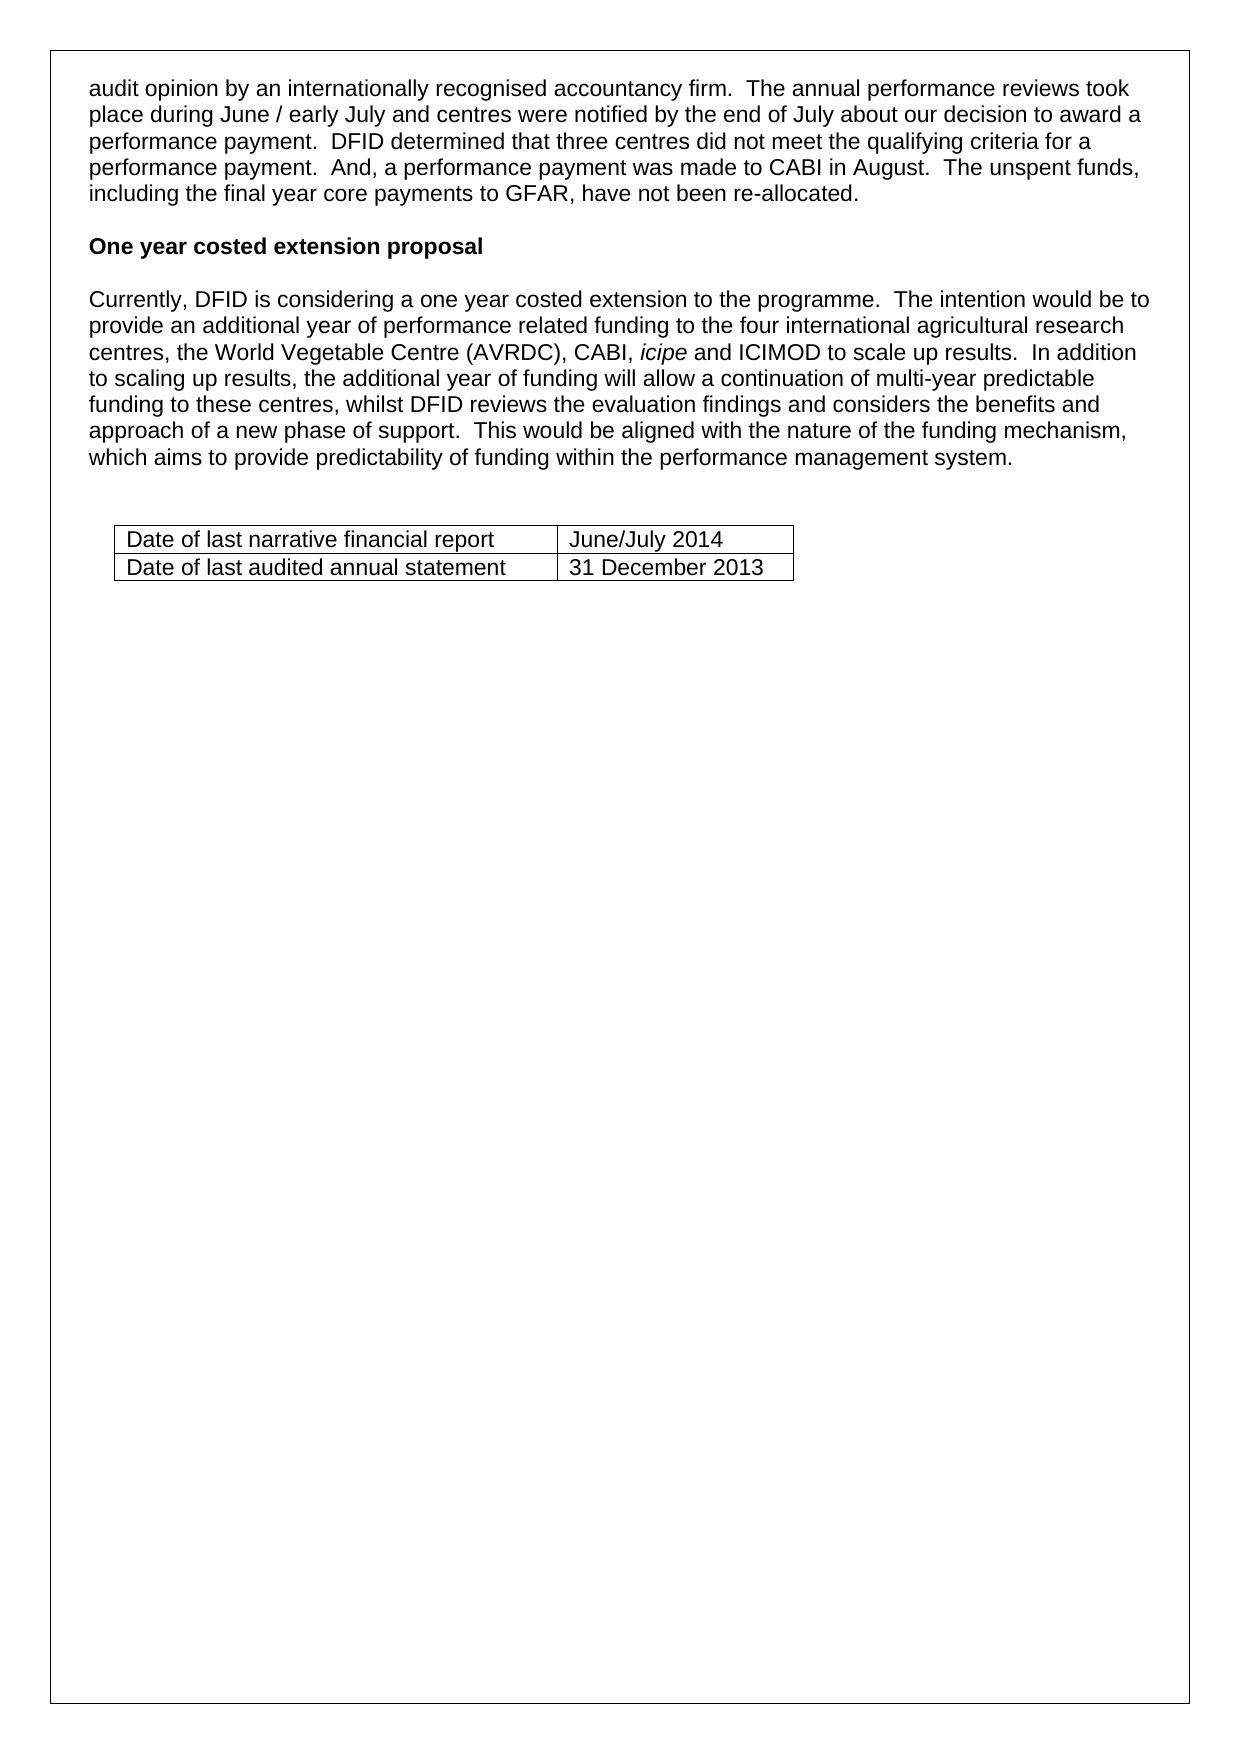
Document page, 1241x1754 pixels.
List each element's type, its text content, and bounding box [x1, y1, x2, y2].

table_header June/July 2014 [558, 526, 793, 553]
text Currently, DFID is considering a one year costed extension to the programme. The intention would be to provide an additional year of performance related funding to the four international agricultural research centres, the World Vegetable Centre (AVRDC), CABI, icipe and ICIMOD to scale up results. In addition to scaling up results, the additional year of funding will allow a continuation of multi-year predictable funding to these centres, whilst DFID reviews the evaluation findings and considers the benefits and approach of a new phase of support. This would be aligned with the nature of the funding mechanism, which aims to provide predictability of funding within the performance management system. [89, 286, 1152, 470]
text One year costed extension proposal [89, 233, 1152, 259]
table_cell 31 December 2013 [558, 554, 793, 580]
text audit opinion by an internationally recognised accountancy firm. The annual performance reviews took place during June / early July and centres were notified by the end of July about our decision to award a performance payment. DFID determined that three centres did not meet the qualifying criteria for a performance payment. And, a performance payment was made to CABI in August. The unspent funds, including the final year core payments to GFAR, have not been re-allocated. [89, 75, 1152, 207]
table_header Date of last narrative financial report [115, 526, 557, 553]
table_cell Date of last audited annual statement [115, 554, 557, 580]
